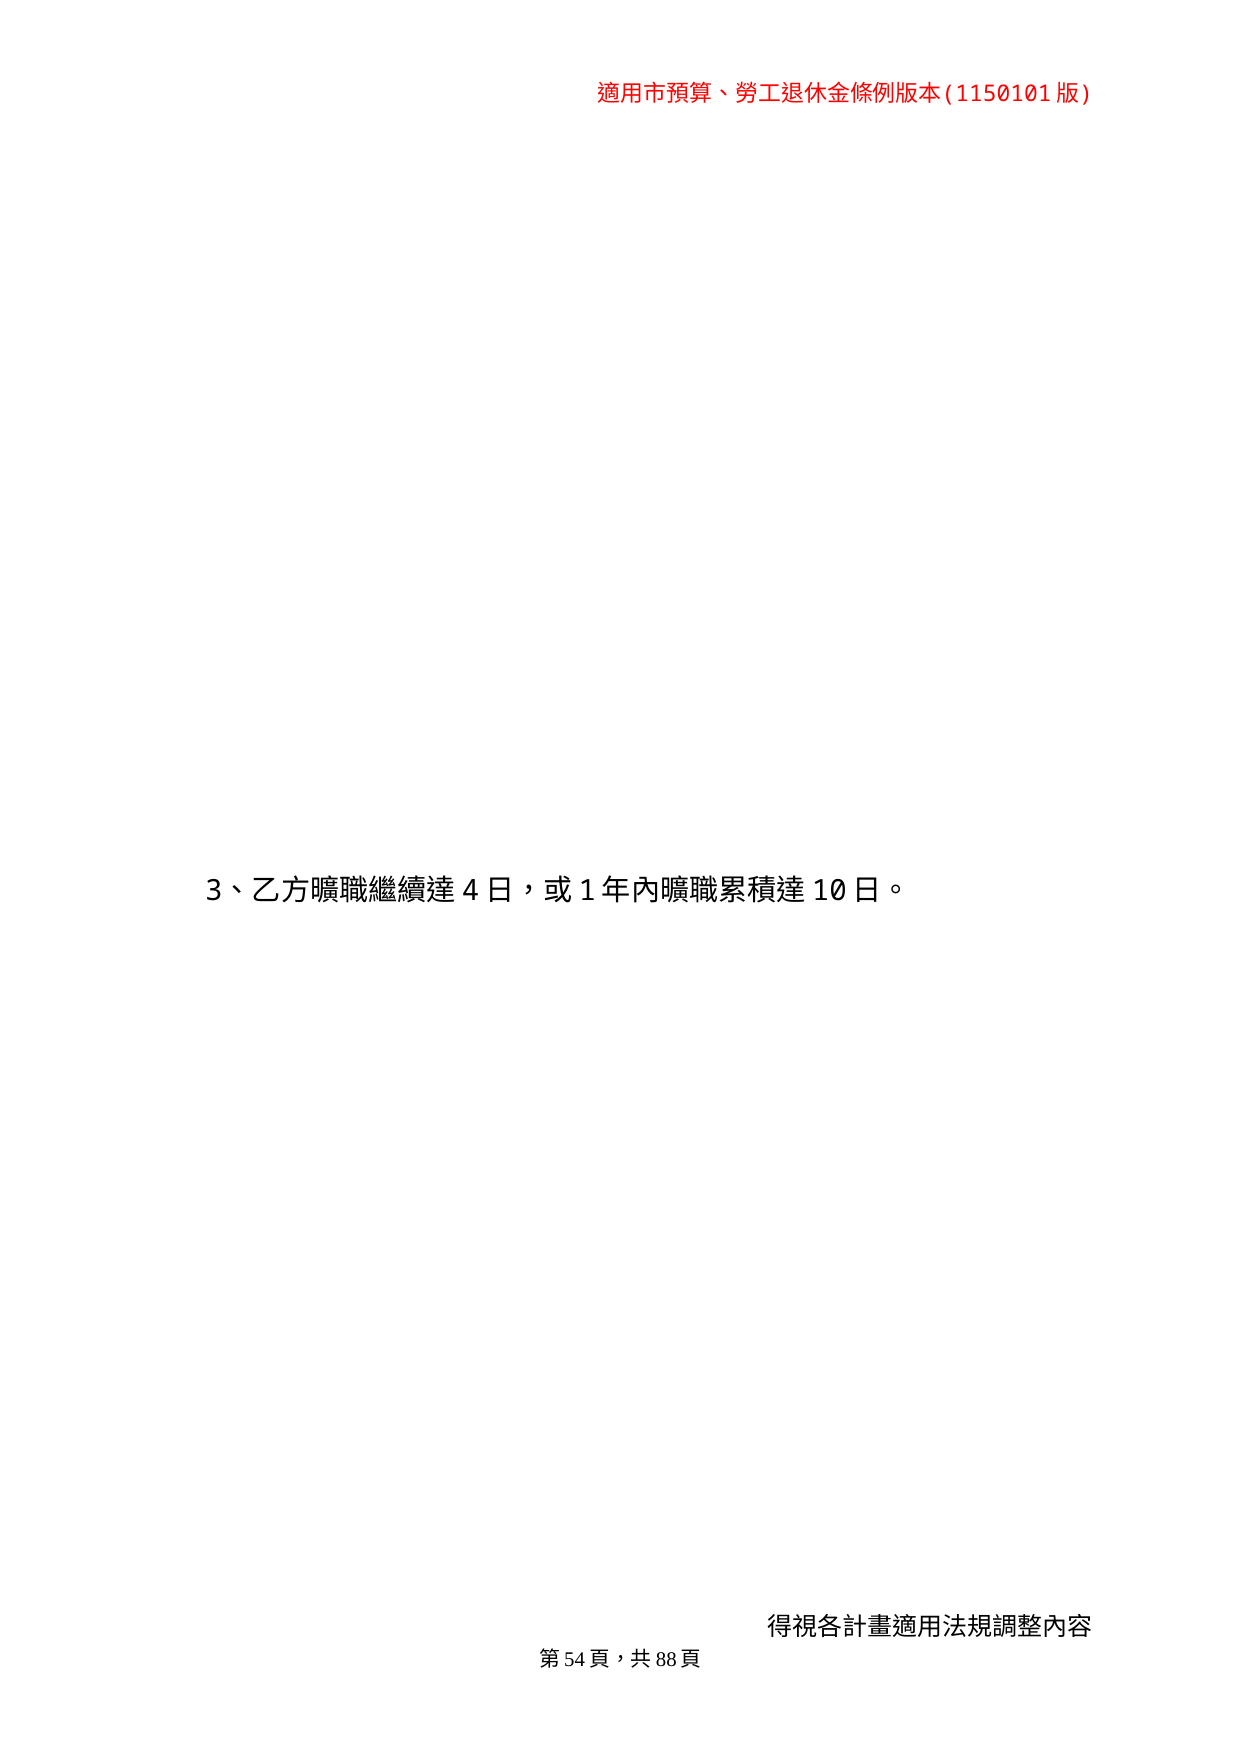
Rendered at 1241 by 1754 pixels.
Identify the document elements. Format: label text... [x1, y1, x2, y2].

list 乙方曠職繼續達4日，或1年內曠職累積達10日。 [205, 846, 1092, 908]
